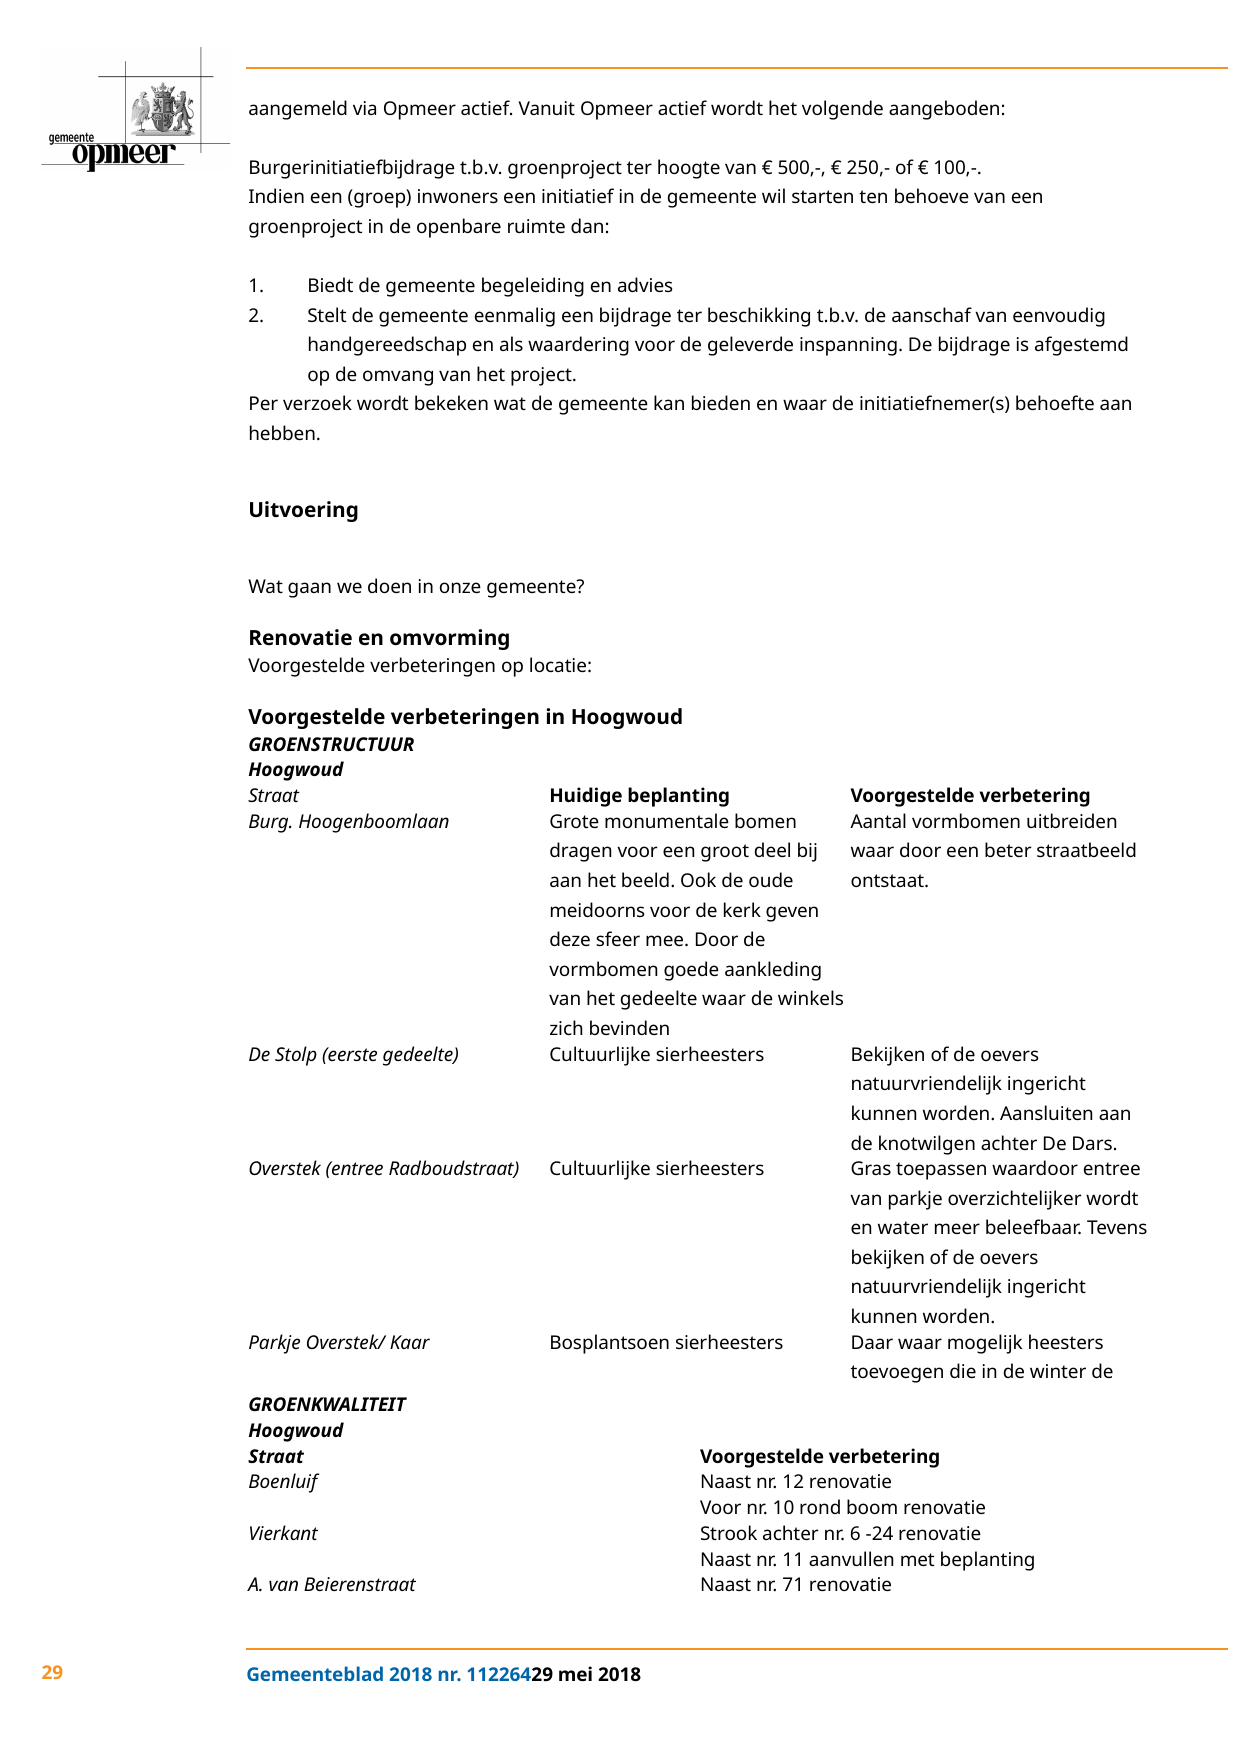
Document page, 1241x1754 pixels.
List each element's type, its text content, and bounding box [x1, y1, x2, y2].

text Wat gaan we doen in onze gemeente? [248, 573, 1152, 599]
table_cell Bekijken of de oevers natuurvriendelijk ingericht kunnen worden. Aansluiten aan de knotwilgen achter De Dars. [850, 1041, 1152, 1155]
table_header GROENSTRUCTUUR [248, 731, 1152, 757]
list Biedt de gemeente begeleiding en advies [248, 272, 1152, 298]
text Indien een (groep) inwoners een initiatief in de gemeente wil starten ten behoeve van een groenproject in de openbare ruimte dan: [248, 183, 1152, 239]
table_cell Naast nr. 12 renovatie [700, 1469, 1152, 1494]
table_cell Hoogwoud [248, 1417, 1152, 1443]
text Voorgestelde verbeteringen in Hoogwoud [248, 702, 1152, 731]
picture [41, 47, 231, 172]
text aangemeld via Opmeer actief. Vanuit Opmeer actief wordt het volgende aangeboden: [248, 95, 1152, 121]
table_cell [248, 1495, 700, 1520]
table_cell Strook achter nr. 6 -24 renovatie [700, 1520, 1152, 1546]
table_cell Cultuurlijke sierheesters [549, 1041, 850, 1155]
text Burgerinitiatiefbijdrage t.b.v. groenproject ter hoogte van € 500,-, € 250,- of € 100,-. [248, 154, 1152, 180]
table_cell Voorgestelde verbetering [850, 783, 1152, 808]
table_cell [248, 1546, 700, 1572]
table_cell Grote monumentale bomen dragen voor een groot deel bij aan het beeld. Ook de oude meidoorns voor de kerk geven deze sfeer mee. Door de vormbomen goede aankleding van het gedeelte waar de winkels zich bevinden [549, 808, 850, 1041]
table_cell Vierkant [248, 1520, 700, 1546]
table_cell Naast nr. 11 aanvullen met beplanting [700, 1546, 1152, 1572]
table_cell Hoogwoud [248, 757, 1152, 782]
table_cell Naast nr. 71 renovatie [700, 1572, 1152, 1597]
list Stelt de gemeente eenmalig een bijdrage ter beschikking t.b.v. de aanschaf van eenvoudig handgereedschap en als waardering voor de geleverde inspanning. De bijdrage is afgestemd op de omvang van het project. [248, 302, 1152, 387]
table_cell Boenluif [248, 1469, 700, 1494]
table_cell Straat [248, 1443, 700, 1469]
table_cell Voor nr. 10 rond boom renovatie [700, 1495, 1152, 1520]
text Voorgestelde verbeteringen op locatie: [248, 652, 1152, 678]
table_cell Daar waar mogelijk heesters toevoegen die in de winter de beleving versterken Voorbeelden: Cornus alba ‘Siberica’ Cornus stolonivera [850, 1329, 1152, 1359]
table_cell Aantal vormbomen uitbreiden waar door een beter straatbeeld ontstaat. [850, 808, 1152, 1041]
table_cell Cultuurlijke sierheesters [549, 1155, 850, 1329]
text Uitvoering [248, 495, 1152, 524]
table_cell Straat [248, 783, 549, 808]
table_cell A. van Beierenstraat [248, 1572, 700, 1597]
table_cell Voorgestelde verbetering [700, 1443, 1152, 1469]
table_cell Overstek (entree Radboudstraat) [248, 1155, 549, 1329]
table_cell Huidige beplanting [549, 783, 850, 808]
table_cell Parkje Overstek/ Kaar [248, 1329, 549, 1359]
table_cell De Stolp (eerste gedeelte) [248, 1041, 549, 1155]
table_cell Gras toepassen waardoor entree van parkje overzichtelijker wordt en water meer beleefbaar. Tevens bekijken of de oevers natuurvriendelijk ingericht kunnen worden. [850, 1155, 1152, 1329]
table_header GROENKWALITEIT [248, 1392, 1152, 1417]
table_cell Burg. Hoogenboomlaan [248, 808, 549, 1041]
text Renovatie en omvorming [248, 623, 1152, 652]
text Per verzoek wordt bekeken wat de gemeente kan bieden en waar de initiatiefnemer(s) behoefte aan hebben. [248, 391, 1152, 446]
table_cell Bosplantsoen sierheesters [549, 1329, 850, 1359]
